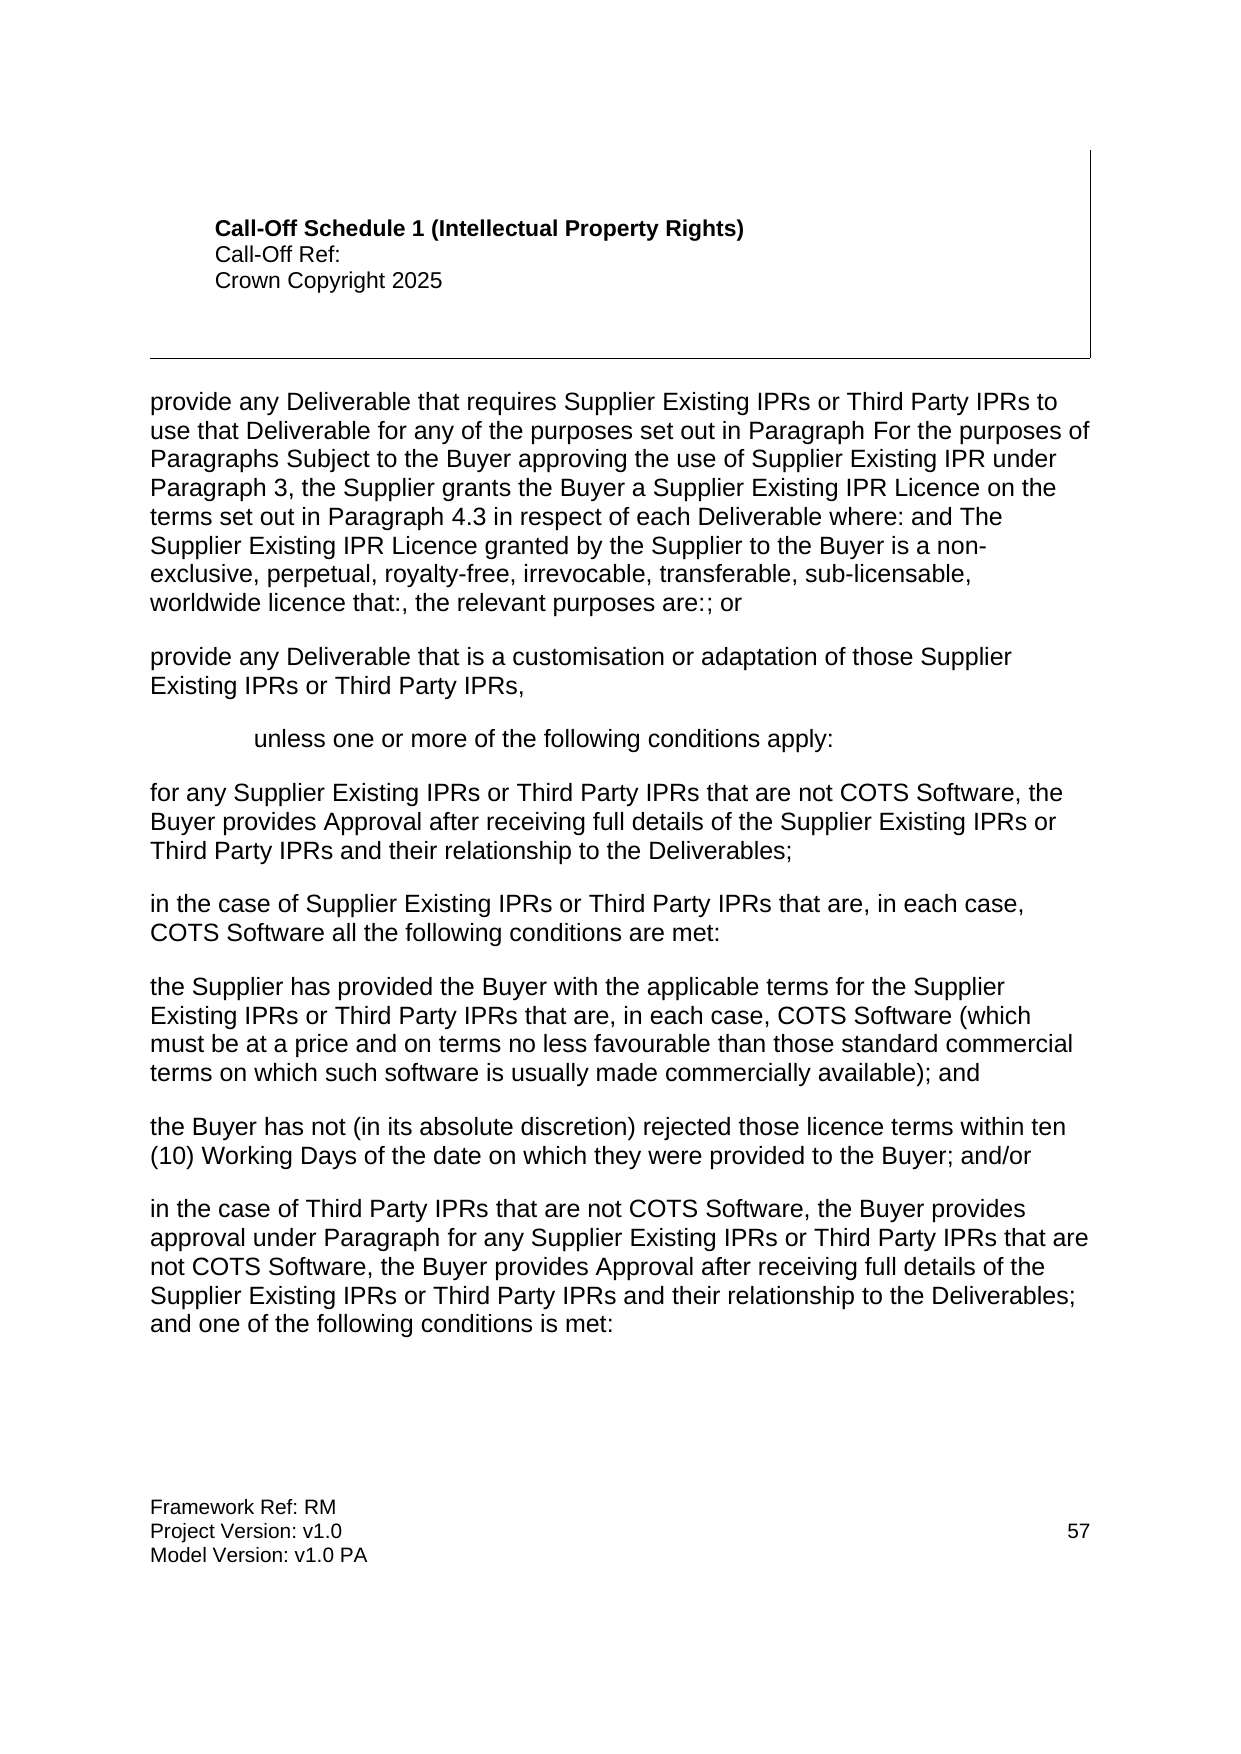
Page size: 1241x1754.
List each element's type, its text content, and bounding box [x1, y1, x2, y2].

subtitle for any Supplier Existing IPRs or Third Party IPRs that are not COTS Software, the Buyer provides Approval after receiving full details of the Supplier Existing IPRs or Third Party IPRs and their relationship to the Deliverables; [150, 778, 1090, 864]
subtitle provide any Deliverable that requires Supplier Existing IPRs or Third Party IPRs to use that Deliverable for any of the purposes set out in Paragraph 4.4; or [150, 387, 1090, 617]
subtitle in the case of Third Party IPRs that are not COTS Software, the Buyer provides approval under Paragraph 3.1.4 and one of the following conditions is met: [150, 1194, 1090, 1338]
list unless one or more of the following conditions apply: [253, 724, 1090, 753]
subtitle the Buyer has not (in its absolute discretion) rejected those licence terms within ten (10) Working Days of the date on which they were provided to the Buyer; and/or [150, 1112, 1090, 1169]
subtitle provide any Deliverable that is a customisation or adaptation of those Supplier Existing IPRs or Third Party IPRs, [150, 642, 1090, 699]
subtitle the Supplier has provided the Buyer with the applicable terms for the Supplier Existing IPRs or Third Party IPRs that are, in each case, COTS Software (which must be at a price and on terms no less favourable than those standard commercial terms on which such software is usually made commercially available); and [150, 972, 1090, 1087]
subtitle in the case of Supplier Existing IPRs or Third Party IPRs that are, in each case, COTS Software all the following conditions are met: [150, 889, 1090, 947]
